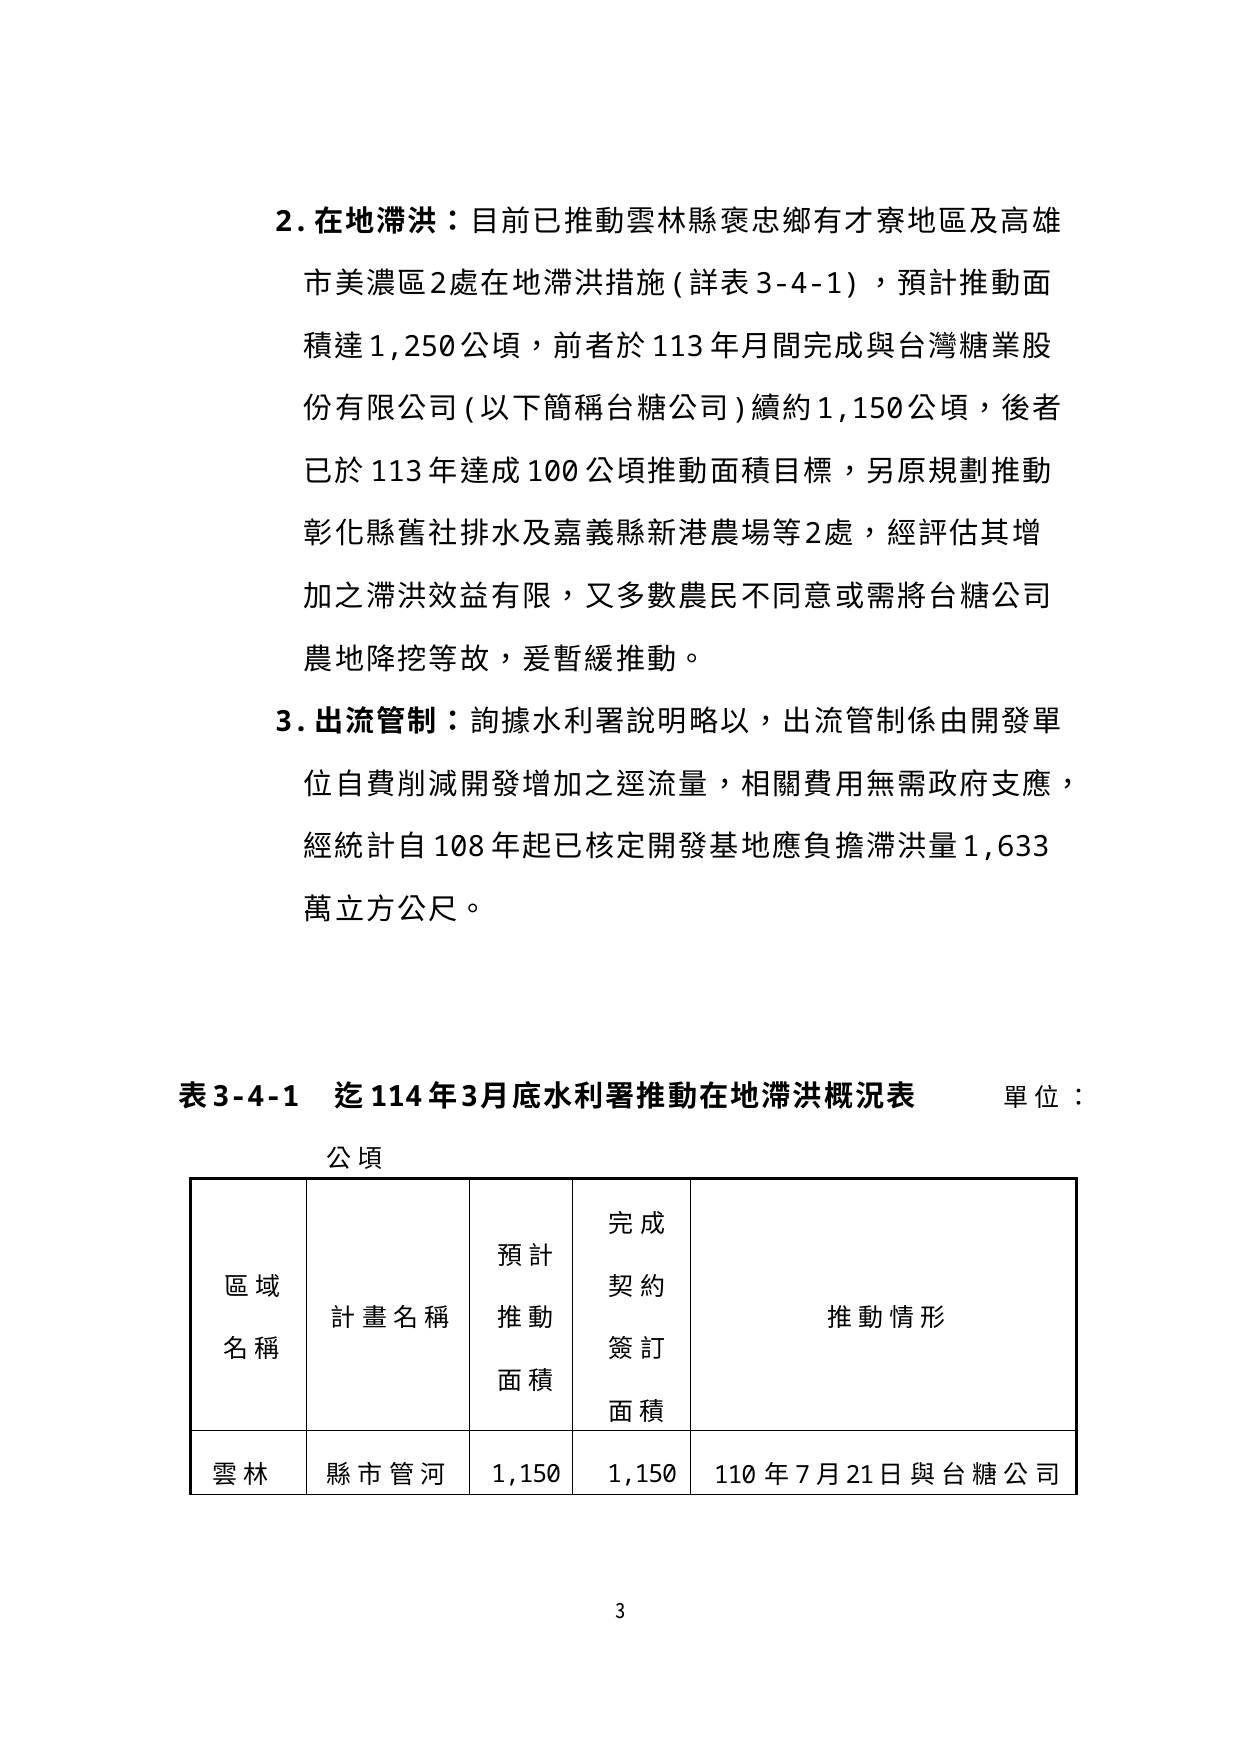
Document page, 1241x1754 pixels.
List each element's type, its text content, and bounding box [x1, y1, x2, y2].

text 表3-4-1 迄114年3月底水利署推動在地滯洪概況表 單位：公頃 [177, 1052, 1063, 1177]
table_cell 1,150 [470, 1431, 572, 1494]
table_cell 1,150 [573, 1431, 690, 1494]
table_header 計畫名稱 [307, 1180, 469, 1430]
table_header 推動情形 [691, 1180, 1075, 1430]
table_header 預計推動面積 [470, 1180, 572, 1430]
table_header 完成契約簽訂面積 [573, 1180, 690, 1430]
table_cell 縣市管河 [307, 1431, 469, 1494]
text 2.在地滯洪：目前已推動雲林縣褒忠鄉有才寮地區及高雄市美濃區2處在地滯洪措施(詳表3-4-1)，預計推動面積達1,250公頃，前者於113年月間完成與台灣糖業股份有限公司(以下簡稱台糖公司)續約1,150公頃，後者已於113年達成100公頃推動面積目標，另原規劃推動彰化縣舊社排水及嘉義縣新港農場等2處，經評估其增加之滯洪效益有限，又多數農民不同意或需將台糖公司農地降挖等故，爰暫緩推動。 [266, 177, 1063, 677]
table_cell 110年7月21日與台糖公司 [691, 1431, 1075, 1494]
table_cell 雲林 [192, 1431, 306, 1494]
text 3.出流管制：詢據水利署說明略以，出流管制係由開發單位自費削減開發增加之逕流量，相關費用無需政府支應，經統計自108年起已核定開發基地應負擔滯洪量1,633萬立方公尺。 [266, 677, 1063, 927]
table_header 區域名稱 [192, 1180, 306, 1430]
